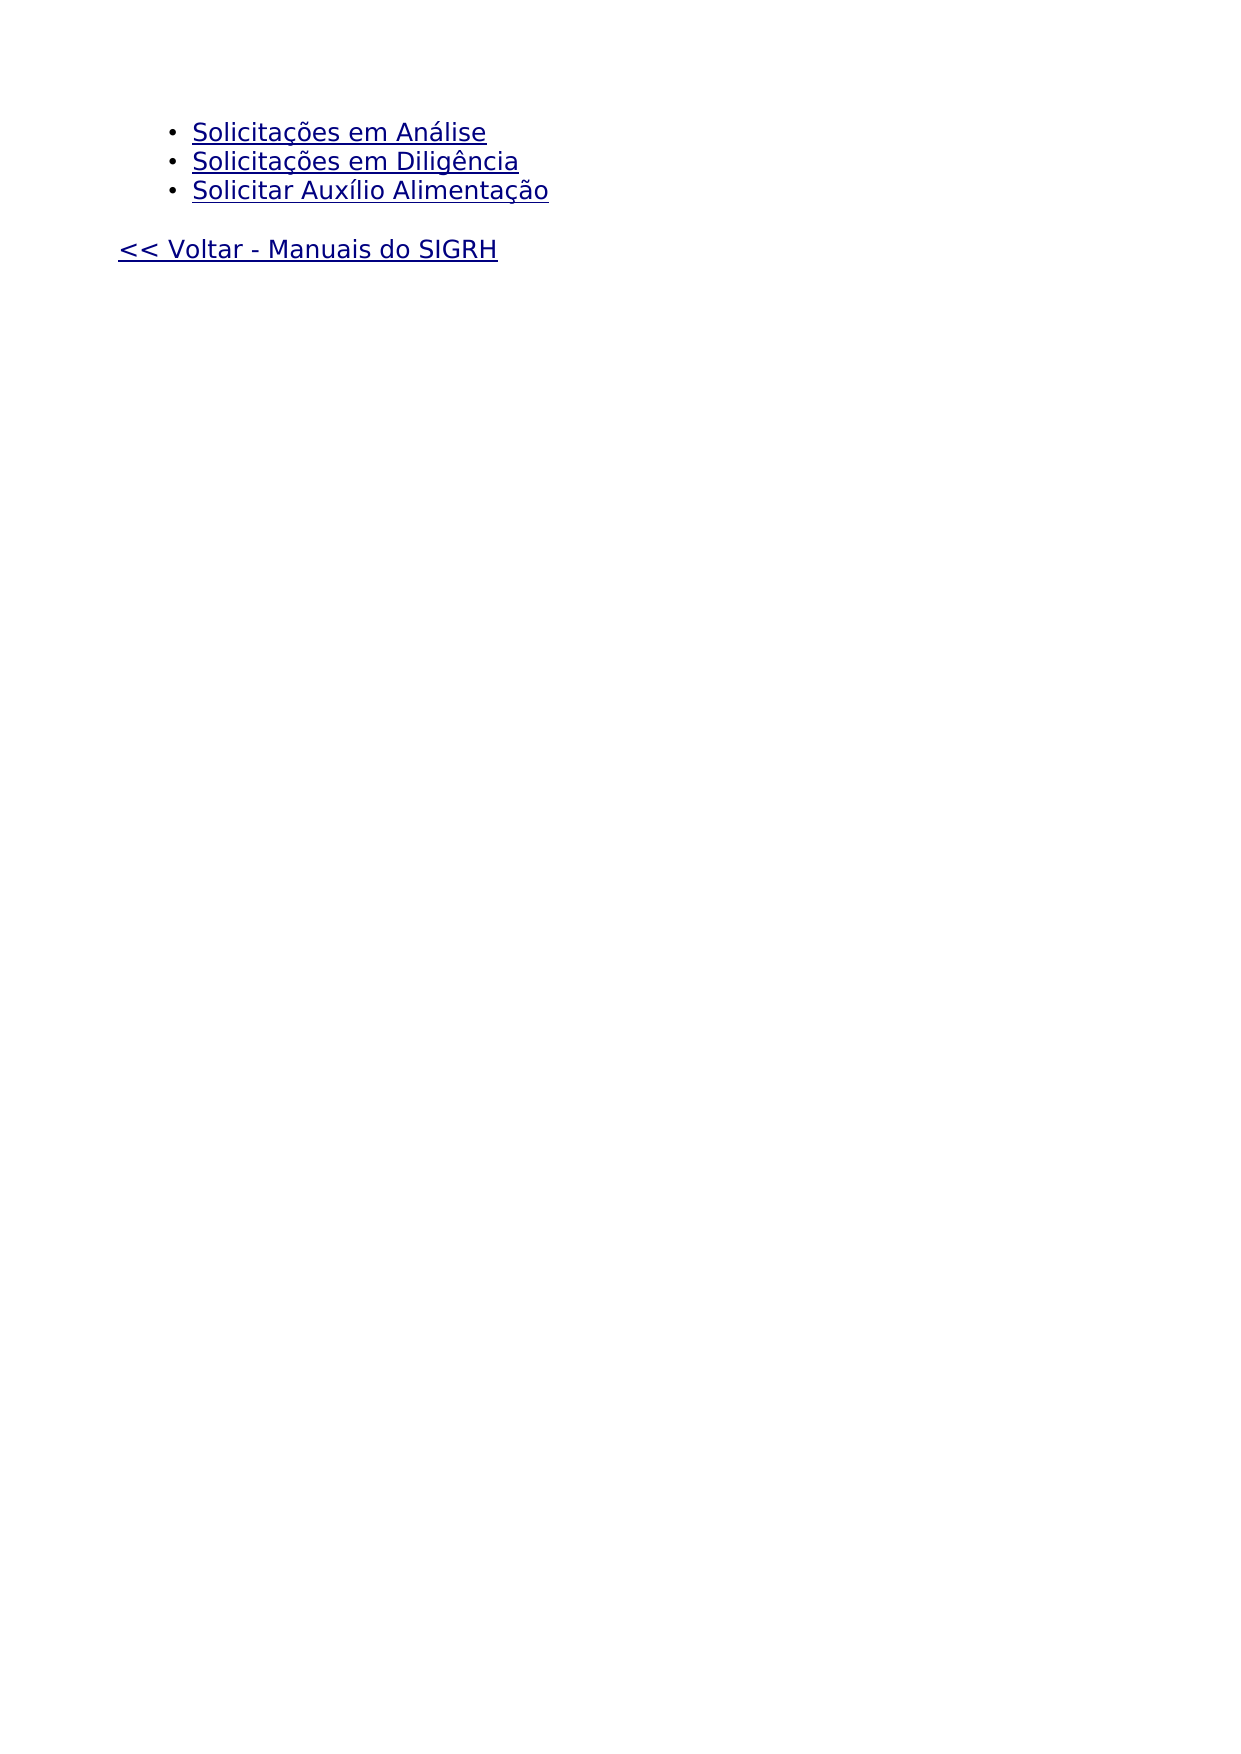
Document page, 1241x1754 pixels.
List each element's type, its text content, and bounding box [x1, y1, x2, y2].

text << Voltar - Manuais do SIGRH [118, 235, 1122, 264]
list Solicitar Auxílio Alimentação [177, 176, 1122, 206]
list Solicitações em Diligência [177, 147, 1122, 176]
list Solicitações em Análise [177, 118, 1122, 147]
